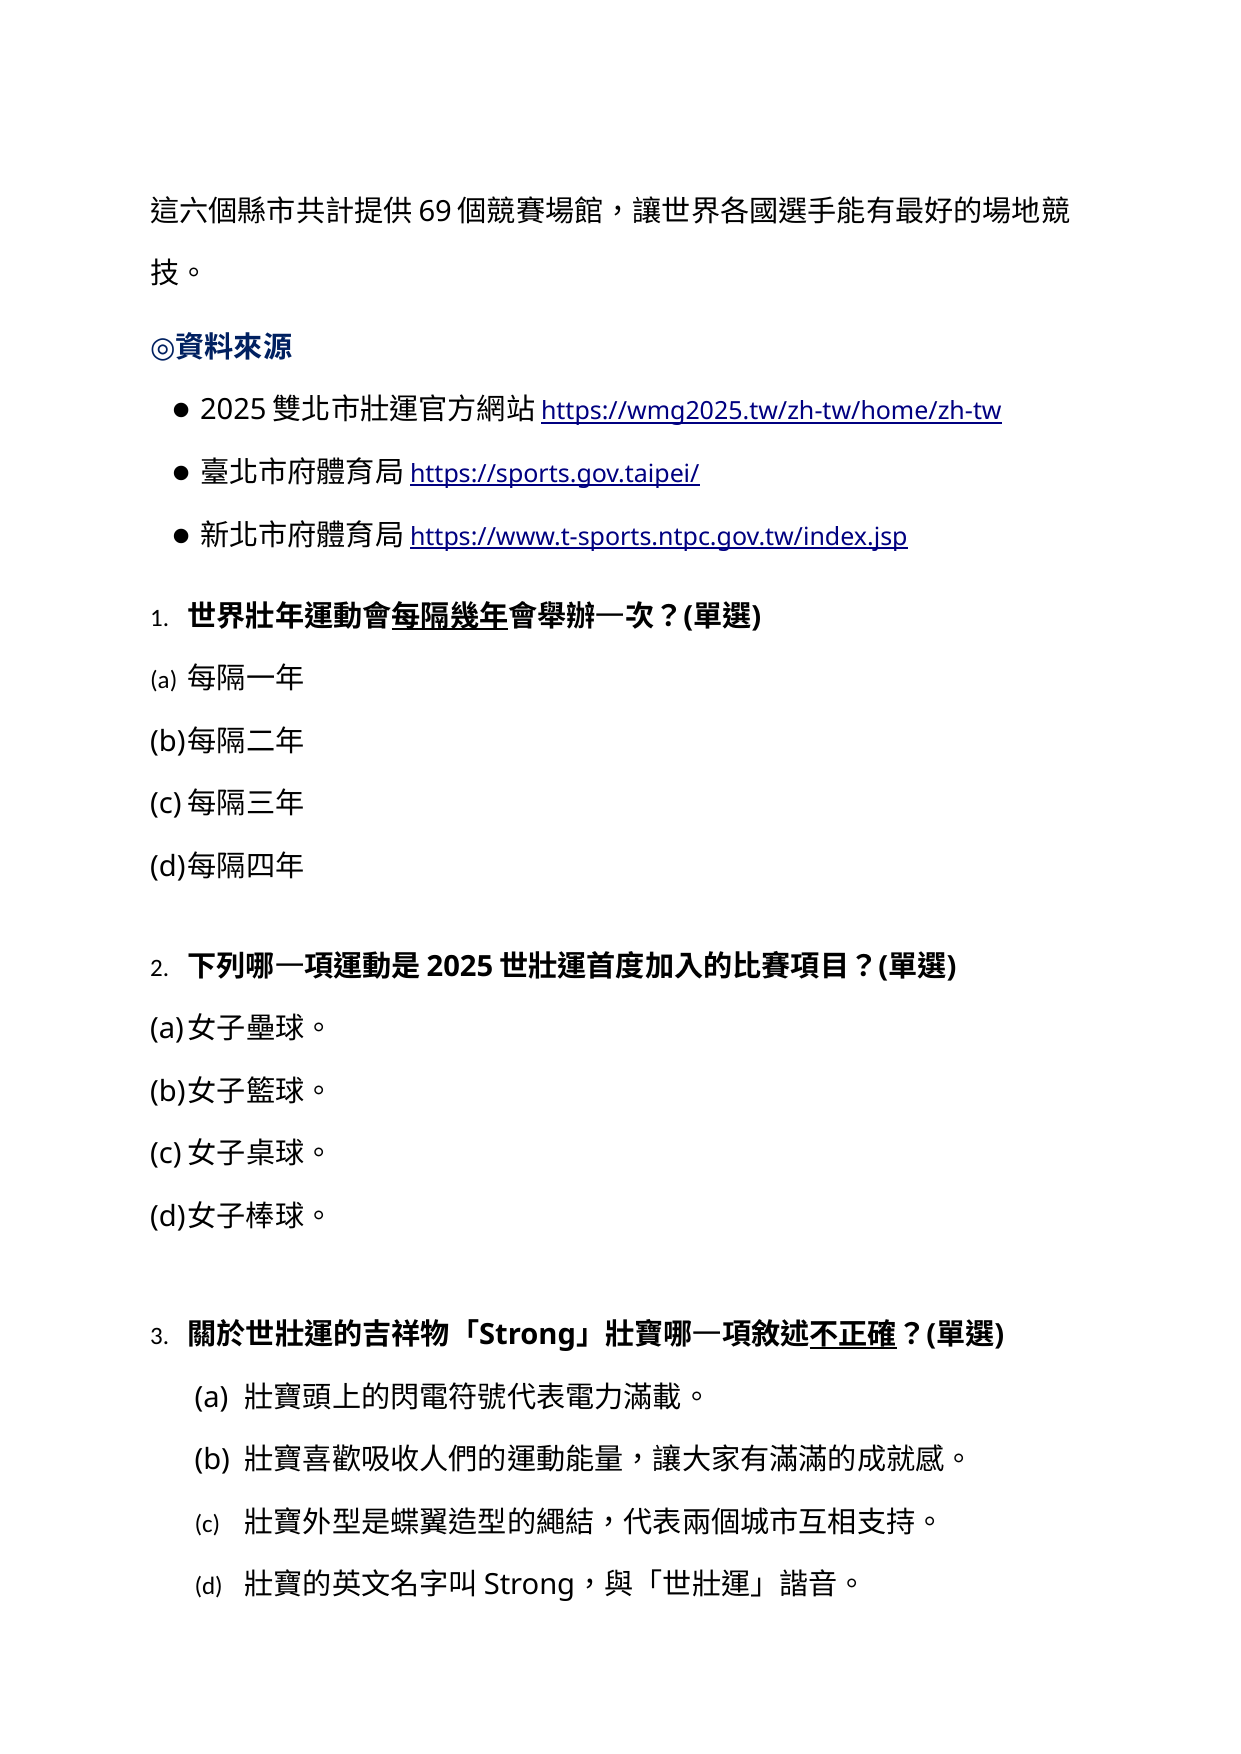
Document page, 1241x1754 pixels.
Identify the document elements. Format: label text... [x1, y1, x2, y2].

list 壯寶外型是蝶翼造型的繩結，代表兩個城市互相支持。 [194, 1478, 1090, 1541]
list 2025雙北市壯運官方網站https://wmg2025.tw/zh-tw/home/zh-tw [150, 366, 1090, 428]
list 世界壯年運動會每隔幾年會舉辦一次？(單選) [150, 572, 1090, 634]
list 臺北市府體育局https://sports.gov.taipei/ [150, 428, 1090, 491]
text 這六個縣市共計提供69個競賽場館，讓世界各國選手能有最好的場地競技。 [150, 167, 1090, 292]
list 每隔一年 [150, 634, 1090, 697]
list 女子籃球。 [150, 1047, 1090, 1109]
list 女子棒球。 [150, 1172, 1090, 1234]
list 壯寶頭上的閃電符號代表電力滿載。 [194, 1353, 1090, 1416]
list 關於世壯運的吉祥物「Strong」壯寶哪一項敘述不正確？(單選) [150, 1291, 1090, 1353]
list 壯寶喜歡吸收人們的運動能量，讓大家有滿滿的成就感。 [194, 1416, 1090, 1478]
list 新北市府體育局https://www.t-sports.ntpc.gov.tw/index.jsp [150, 491, 1090, 553]
list 女子桌球。 [150, 1109, 1090, 1172]
list 每隔四年 [150, 822, 1090, 884]
text ◎資料來源 [150, 303, 1090, 366]
list 下列哪一項運動是2025世壯運首度加入的比賽項目？(單選) [150, 922, 1090, 984]
list 每隔二年 [150, 697, 1090, 759]
list 每隔三年 [150, 759, 1090, 822]
list 女子壘球。 [150, 984, 1090, 1047]
list 壯寶的英文名字叫Strong，與「世壯運」諧音。 [194, 1541, 1090, 1603]
